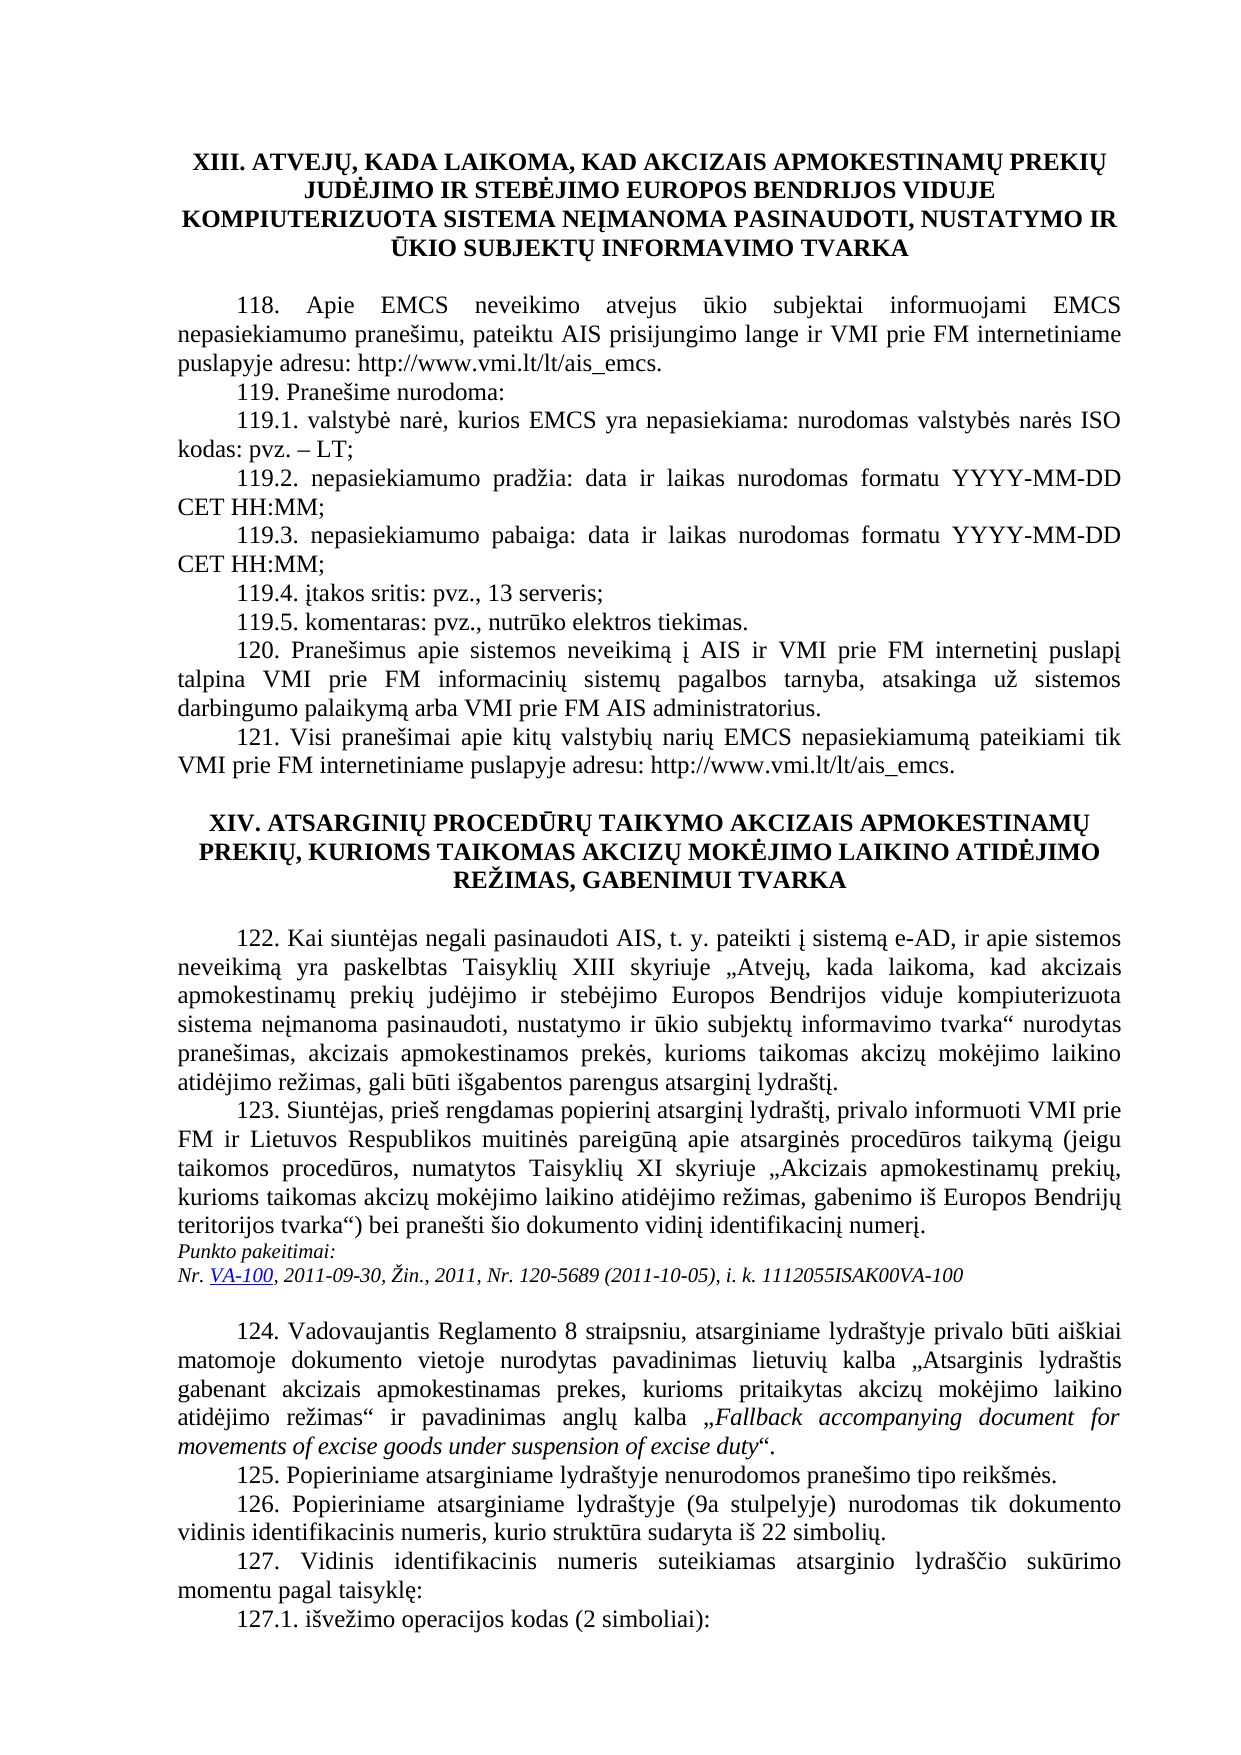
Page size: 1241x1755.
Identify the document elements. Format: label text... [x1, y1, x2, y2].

text Punkto pakeitimai: [177, 1239, 1122, 1263]
text 118. Apie EMCS neveikimo atvejus ūkio subjektai informuojami EMCS nepasiekiamumo pranešimu, pateiktu AIS prisijungimo lange ir VMI prie FM internetiniame puslapyje adresu: http://www.vmi.lt/lt/ais_emcs. [177, 291, 1122, 377]
text 124. Vadovaujantis Reglamento 8 straipsniu, atsarginiame lydraštyje privalo būti aiškiai matomoje dokumento vietoje nurodytas pavadinimas lietuvių kalba „Atsarginis lydraštis gabenant akcizais apmokestinamas prekes, kurioms pritaikytas akcizų mokėjimo laikino atidėjimo režimas“ ir pavadinimas anglų kalba „Fallback accompanying document for movements of excise goods under suspension of excise duty“. [177, 1316, 1122, 1460]
text 119.3. nepasiekiamumo pabaiga: data ir laikas nurodomas formatu YYYY-MM-DD CET HH:MM; [177, 521, 1122, 578]
text 127.1. išvežimo operacijos kodas (2 simboliai): [177, 1604, 1122, 1632]
text 119. Pranešime nurodoma: [177, 377, 1122, 406]
text XIV. ATSARGINIŲ PROCEDŪRŲ TAIKYMO AKCIZAIS APMOKESTINAMŲ PREKIŲ, KURIOMS TAIKOMAS AKCIZŲ MOKĖJIMO LAIKINO ATIDĖJIMO REŽIMAS, GABENIMUI TVARKA [177, 808, 1122, 894]
text 127. Vidinis identifikacinis numeris suteikiamas atsarginio lydraščio sukūrimo momentu pagal taisyklę: [177, 1546, 1122, 1604]
text 119.2. nepasiekiamumo pradžia: data ir laikas nurodomas formatu YYYY-MM-DD CET HH:MM; [177, 463, 1122, 521]
text 125. Popieriniame atsarginiame lydraštyje nenurodomos pranešimo tipo reikšmės. [177, 1460, 1122, 1489]
text XIII. ATVEJŲ, KADA LAIKOMA, KAD AKCIZAIS APMOKESTINAMŲ PREKIŲ JUDĖJIMO IR STEBĖJIMO EUROPOS BENDRIJOS VIDUJE KOMPIUTERIZUOTA SISTEMA NEĮMANOMA PASINAUDOTI, NUSTATYMO IR ŪKIO SUBJEKTŲ INFORMAVIMO TVARKA [177, 147, 1122, 262]
text 119.4. įtakos sritis: pvz., 13 serveris; [177, 578, 1122, 607]
text 121. Visi pranešimai apie kitų valstybių narių EMCS nepasiekiamumą pateikiami tik VMI prie FM internetiniame puslapyje adresu: http://www.vmi.lt/lt/ais_emcs. [177, 722, 1122, 779]
text 119.1. valstybė narė, kurios EMCS yra nepasiekiama: nurodomas valstybės narės ISO kodas: pvz. – LT; [177, 406, 1122, 463]
text Nr. VA-100, 2011-09-30, Žin., 2011, Nr. 120-5689 (2011-10-05), i. k. 1112055ISAK00VA-100 [177, 1263, 1122, 1287]
text 126. Popieriniame atsarginiame lydraštyje (9a stulpelyje) nurodomas tik dokumento vidinis identifikacinis numeris, kurio struktūra sudaryta iš 22 simbolių. [177, 1489, 1122, 1546]
text 123. Siuntėjas, prieš rengdamas popierinį atsarginį lydraštį, privalo informuoti VMI prie FM ir Lietuvos Respublikos muitinės pareigūną apie atsarginės procedūros taikymą (jeigu taikomos procedūros, numatytos Taisyklių XI skyriuje „Akcizais apmokestinamų prekių, kurioms taikomas akcizų mokėjimo laikino atidėjimo režimas, gabenimo iš Europos Bendrijų teritorijos tvarka“) bei pranešti šio dokumento vidinį identifikacinį numerį. [177, 1096, 1122, 1239]
text 120. Pranešimus apie sistemos neveikimą į AIS ir VMI prie FM internetinį puslapį talpina VMI prie FM informacinių sistemų pagalbos tarnyba, atsakinga už sistemos darbingumo palaikymą arba VMI prie FM AIS administratorius. [177, 636, 1122, 722]
text 122. Kai siuntėjas negali pasinaudoti AIS, t. y. pateikti į sistemą e-AD, ir apie sistemos neveikimą yra paskelbtas Taisyklių XIII skyriuje „Atvejų, kada laikoma, kad akcizais apmokestinamų prekių judėjimo ir stebėjimo Europos Bendrijos viduje kompiuterizuota sistema neįmanoma pasinaudoti, nustatymo ir ūkio subjektų informavimo tvarka“ nurodytas pranešimas, akcizais apmokestinamos prekės, kurioms taikomas akcizų mokėjimo laikino atidėjimo režimas, gali būti išgabentos parengus atsarginį lydraštį. [177, 923, 1122, 1096]
text 119.5. komentaras: pvz., nutrūko elektros tiekimas. [177, 607, 1122, 636]
